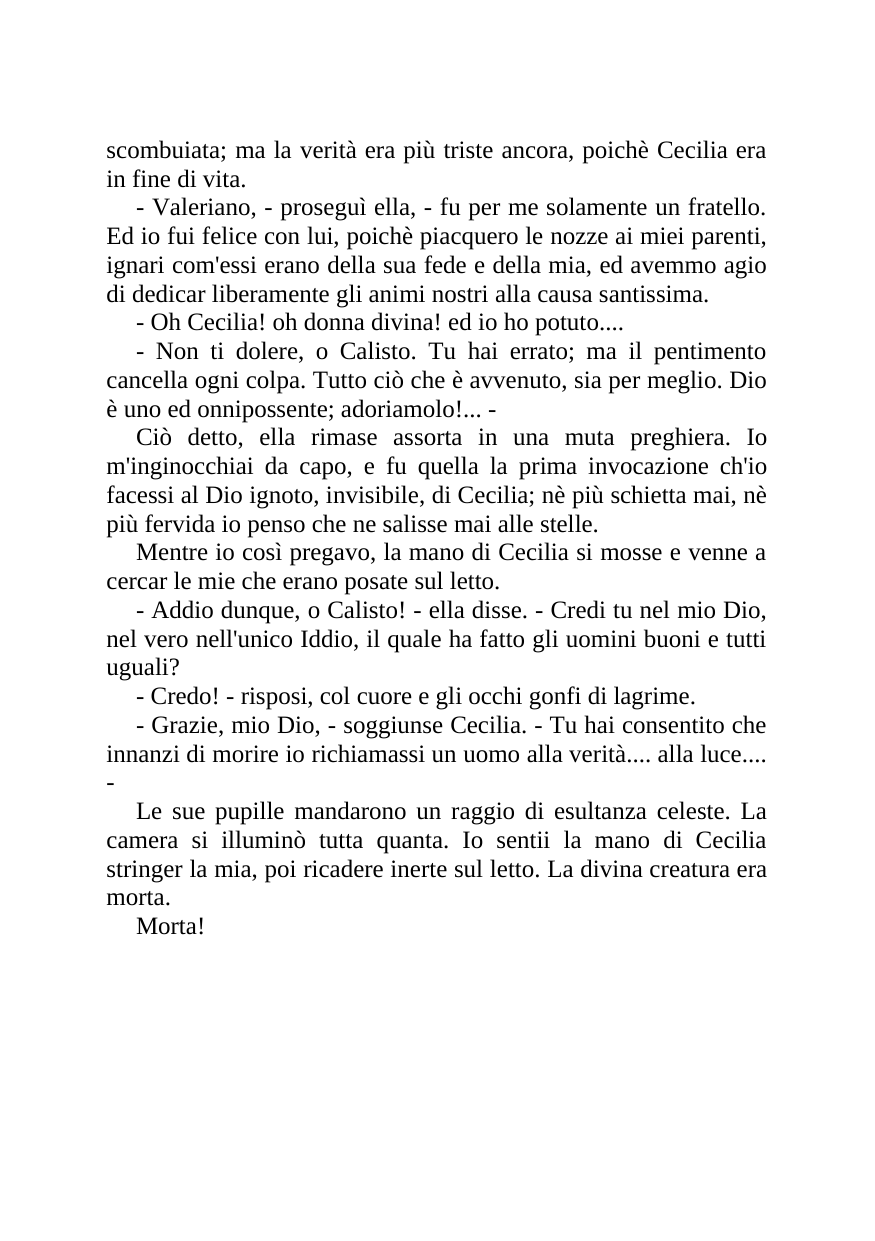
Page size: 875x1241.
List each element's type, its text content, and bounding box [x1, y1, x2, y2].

text Mentre io così pregavo, la mano di Cecilia si mosse e venne a cercar le mie che erano posate sul letto. [106, 537, 768, 595]
text - Addio dunque, o Calisto! - ella disse. - Credi tu nel mio Dio, nel vero nell'unico Iddio, il quale ha fatto gli uomini buoni e tutti uguali? [106, 595, 768, 681]
text - Grazie, mio Dio, - soggiunse Cecilia. - Tu hai consentito che innanzi di morire io richiamassi un uomo alla verità.... alla luce.... - [106, 710, 768, 796]
text - Valeriano, - proseguì ella, - fu per me solamente un fratello. Ed io fui felice con lui, poichè piacquero le nozze ai miei parenti, ignari com'essi erano della sua fede e della mia, ed avemmo agio di dedicar liberamente gli animi nostri alla causa santissima. [106, 192, 768, 307]
text Le sue pupille mandarono un raggio di esultanza celeste. La camera si illuminò tutta quanta. Io sentii la mano di Cecilia stringer la mia, poi ricadere inerte sul letto. La divina creatura era morta. [106, 796, 768, 911]
text scombuiata; ma la verità era più triste ancora, poichè Cecilia era in fine di vita. [106, 135, 768, 192]
text Ciò detto, ella rimase assorta in una muta preghiera. Io m'inginocchiai da capo, e fu quella la prima invocazione ch'io facessi al Dio ignoto, invisibile, di Cecilia; nè più schietta mai, nè più fervida io penso che ne salisse mai alle stelle. [106, 422, 768, 537]
text Morta! [106, 911, 768, 940]
text - Oh Cecilia! oh donna divina! ed io ho potuto.... [106, 307, 768, 336]
text - Non ti dolere, o Calisto. Tu hai errato; ma il pentimento cancella ogni colpa. Tutto ciò che è avvenuto, sia per meglio. Dio è uno ed onnipossente; adoriamolo!... - [106, 336, 768, 422]
text - Credo! - risposi, col cuore e gli occhi gonfi di lagrime. [106, 681, 768, 710]
